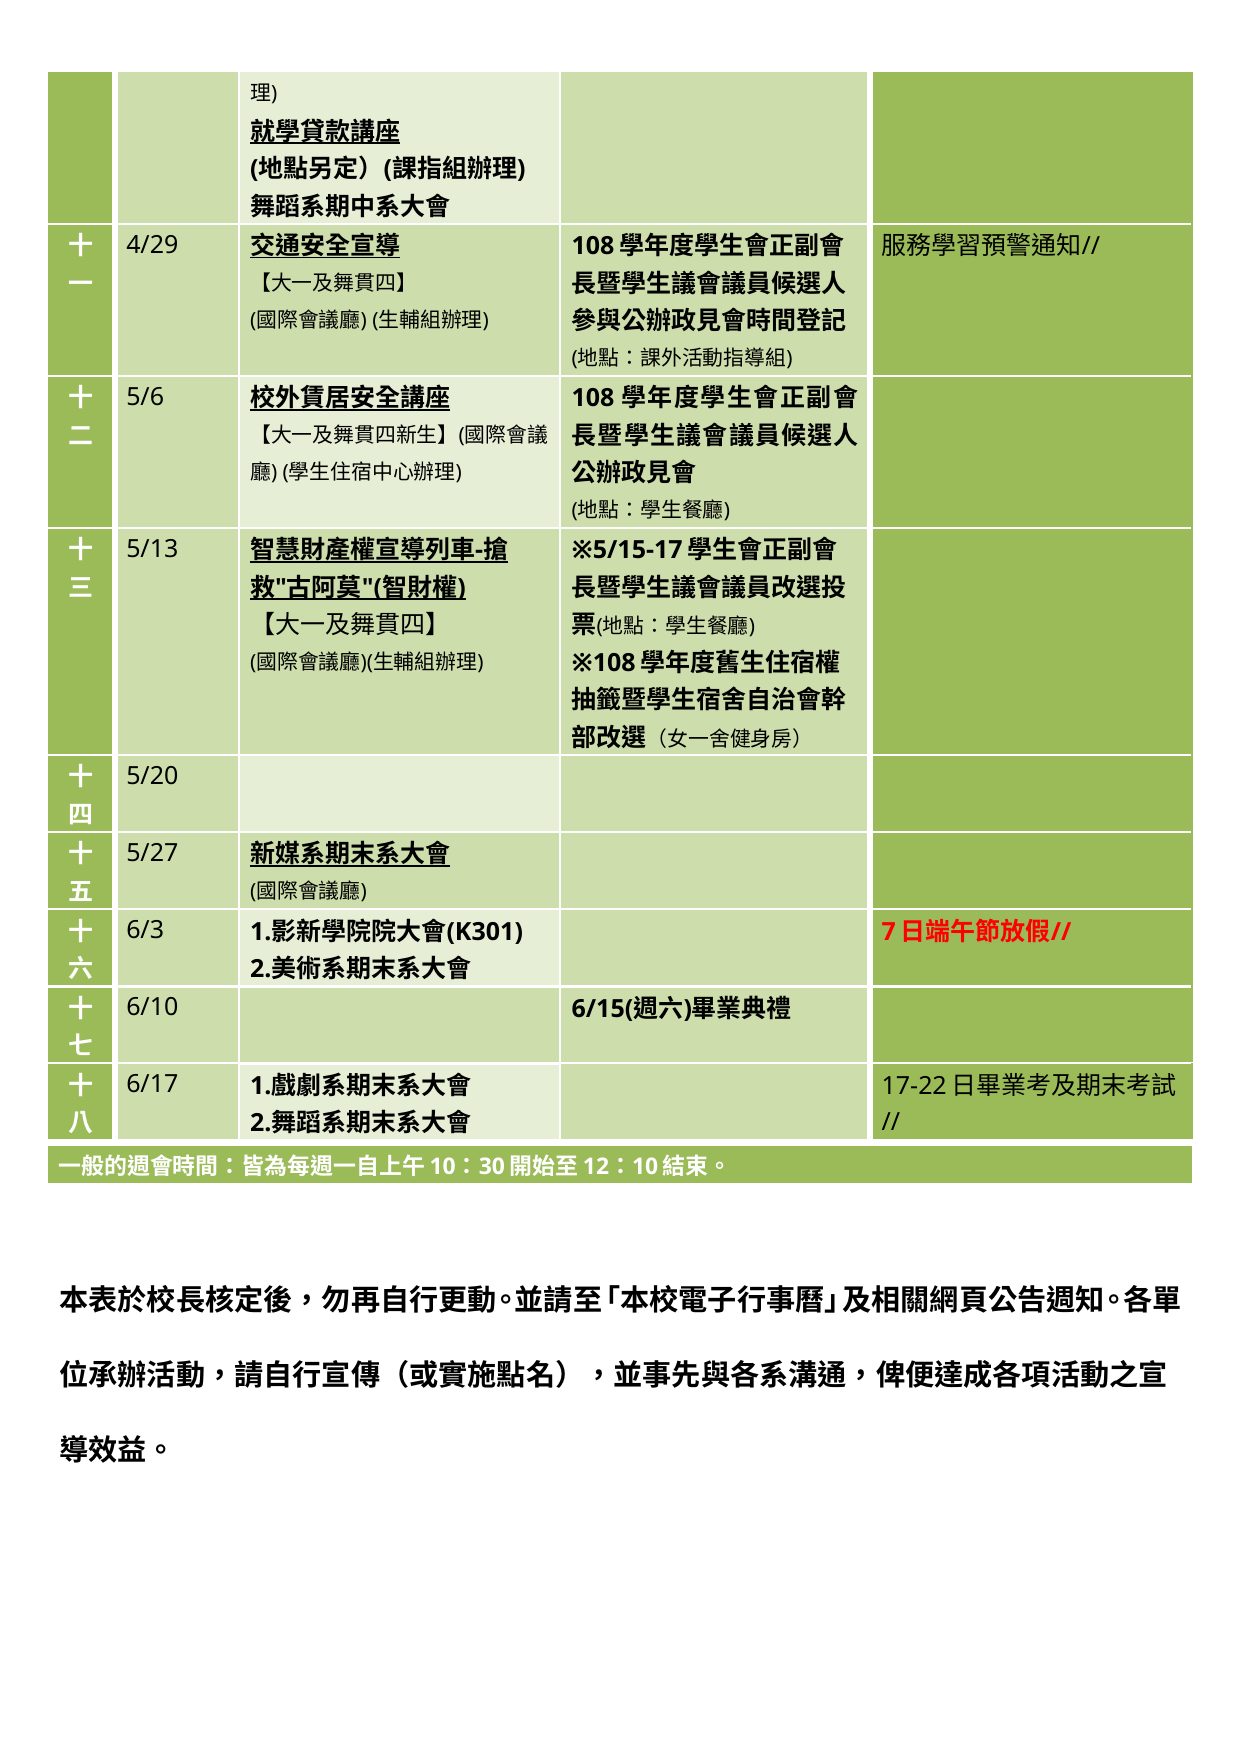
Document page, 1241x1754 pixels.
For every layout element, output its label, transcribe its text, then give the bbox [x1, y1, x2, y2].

table_cell 17-22日畢業考及期末考試// [873, 1063, 1193, 1139]
table_cell 服務學習預警通知// [873, 223, 1193, 375]
table_cell [561, 756, 867, 831]
table_cell 十一 [48, 225, 112, 375]
table_cell [873, 72, 1193, 223]
table_cell 十七 [48, 988, 112, 1062]
table_cell 交通安全宣導 【大一及舞貫四】 (國際會議廳) (生輔組辦理) [240, 225, 559, 375]
table_cell 4/29 [118, 225, 238, 375]
table_cell 6/17 [118, 1064, 238, 1139]
table_cell 5/27 [118, 833, 238, 908]
text 本表於校長核定後，勿再自行更動。並請至「本校電子行事曆」及相關網頁公告週知。各單位承辦活動，請自行宣傳（或實施點名），並事先與各系溝通，俾便達成各項活動之宣導效益。 [59, 1260, 1181, 1485]
table_cell [561, 833, 867, 908]
table_cell [873, 527, 1193, 754]
table_cell ※5/15-17學生會正副會長暨學生議會議員改選投票(地點：學生餐廳) ※108學年度舊生住宿權抽籤暨學生宿舍自治會幹部改選（女一舍健身房） [561, 529, 867, 754]
table_cell 7日端午節放假// [873, 908, 1193, 985]
table_cell 6/15(週六)畢業典禮 [561, 988, 867, 1062]
table_cell 十八 [48, 1064, 112, 1139]
table_cell [561, 72, 867, 223]
table_cell [561, 1064, 867, 1139]
table_cell 校外賃居安全講座 【大一及舞貫四新生】(國際會議廳) (學生住宿中心辦理) [240, 377, 559, 527]
table_cell 6/10 [118, 988, 238, 1062]
table_cell 十三 [48, 529, 112, 754]
table_cell 新媒系期末系大會 (國際會議廳) [240, 833, 559, 908]
table_cell 5/13 [118, 529, 238, 754]
table_cell [561, 910, 867, 985]
table_cell [48, 72, 112, 223]
table_cell [118, 72, 238, 223]
table_cell [240, 988, 559, 1062]
table_cell 理) 就學貸款講座 (地點另定）(課指組辦理) 舞蹈系期中系大會 [240, 72, 559, 223]
table_cell [873, 831, 1193, 908]
table_cell 5/20 [118, 756, 238, 831]
table_cell 十五 [48, 833, 112, 908]
table_cell [873, 754, 1193, 831]
table_cell 108學年度學生會正副會長暨學生議會議員候選人參與公辦政見會時間登記(地點：課外活動指導組) [561, 225, 867, 375]
table_cell 十四 [48, 756, 112, 831]
table_cell [873, 985, 1193, 1062]
table_cell 一般的週會時間：皆為每週一自上午10：30開始至12：10結束。 [48, 1146, 1192, 1183]
table_cell 6/3 [118, 910, 238, 985]
table_cell 智慧財產權宣導列車-搶救"古阿莫"(智財權) 【大一及舞貫四】 (國際會議廳)(生輔組辦理) [240, 529, 559, 754]
table_cell 1.戲劇系期末系大會 2.舞蹈系期末系大會 [240, 1065, 559, 1139]
table_cell 十六 [48, 910, 112, 985]
table_cell 十二 [48, 377, 112, 527]
table_cell 1.影新學院院大會(K301) 2.美術系期末系大會 [240, 910, 559, 985]
table_cell [873, 375, 1193, 527]
table_cell 108學年度學生會正副會長暨學生議會議員候選人公辦政見會 (地點：學生餐廳) [561, 377, 867, 527]
table_cell [240, 756, 559, 831]
table_cell 5/6 [118, 377, 238, 527]
